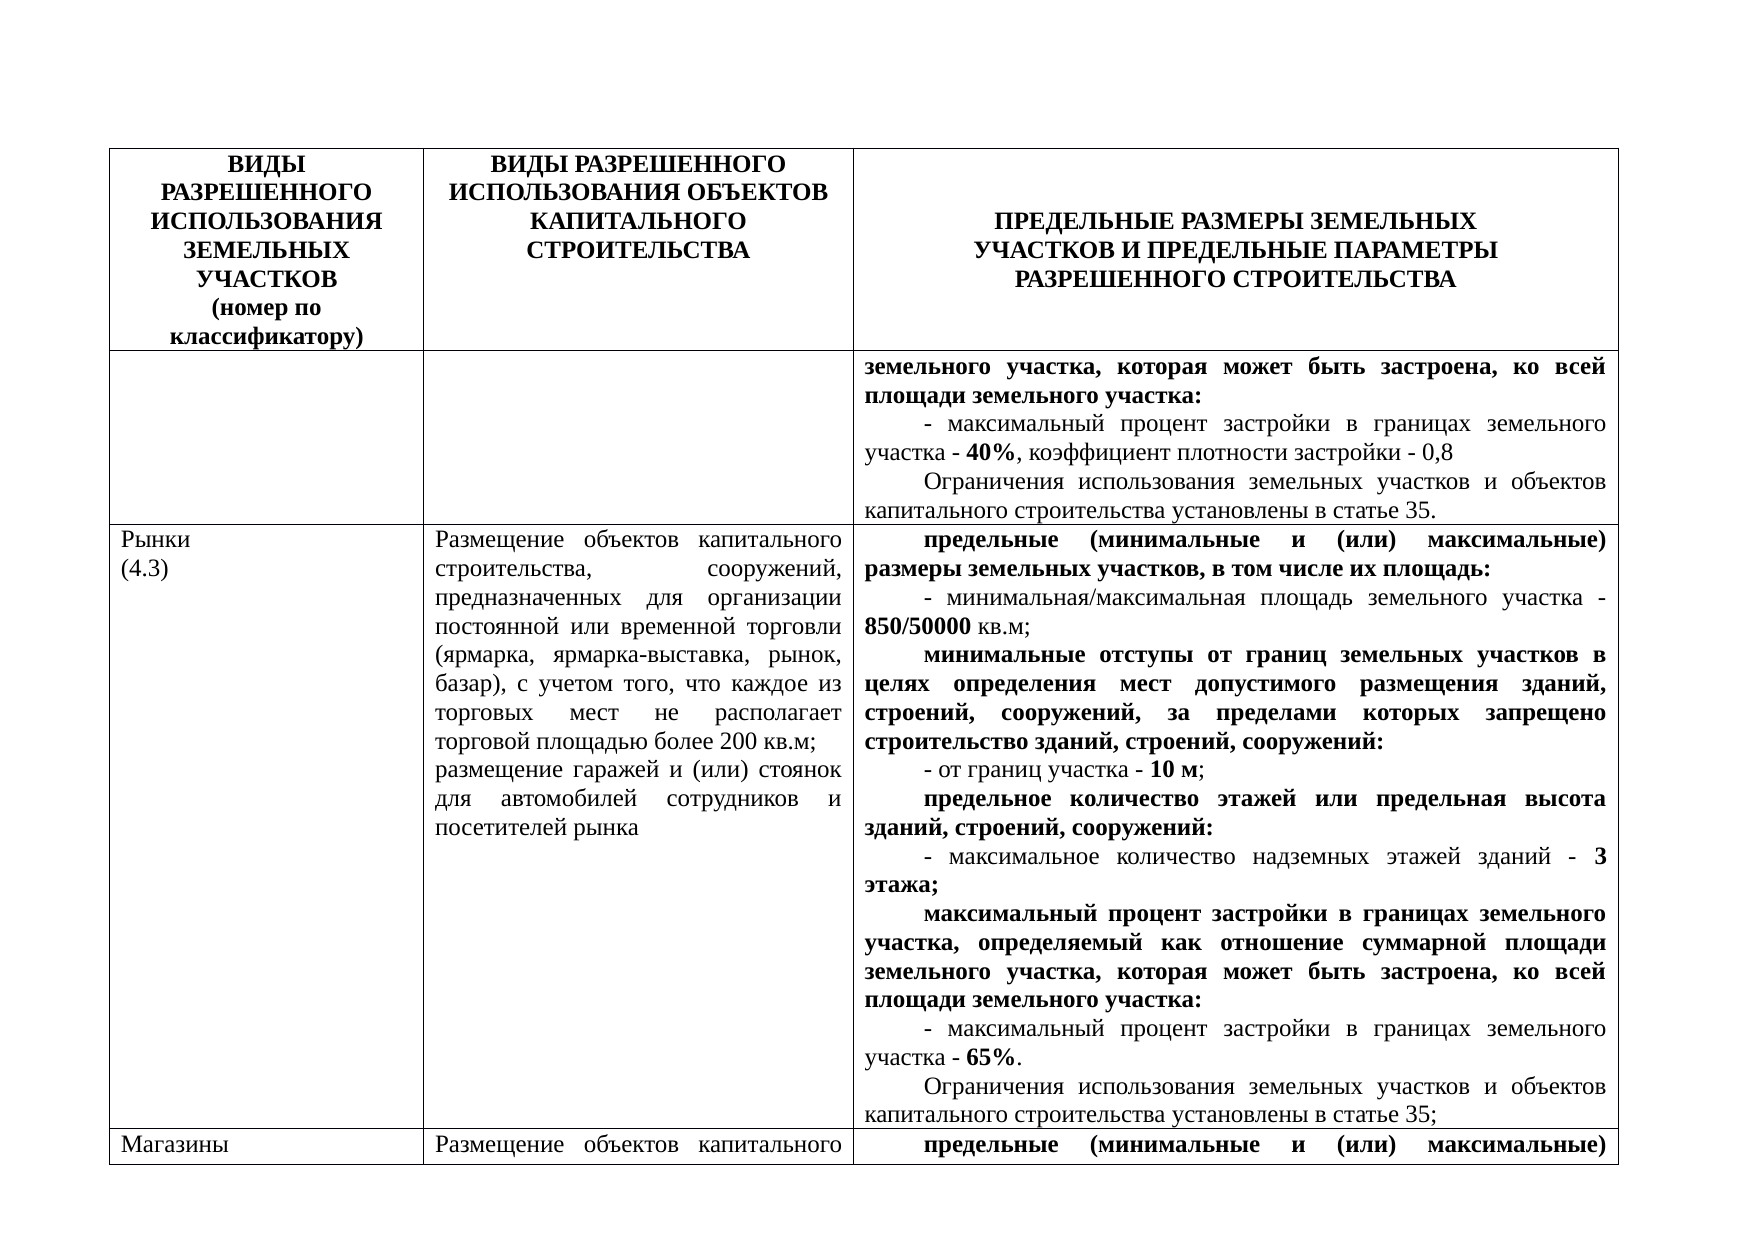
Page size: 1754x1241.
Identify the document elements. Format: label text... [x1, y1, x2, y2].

table_cell Магазины [110, 1129, 423, 1164]
table_cell [424, 351, 853, 523]
table_cell Размещение объектов капитального [424, 1129, 853, 1164]
table_cell [110, 351, 423, 523]
table_cell предельные (минимальные и (или) максимальные) размеры земельных участков, в том числе их площадь: - минимальная/максимальная площадь земельного участка - 850/50000 кв.м; минимальные отступы от границ земельных участков в целях определения мест допустимого размещения зданий, строений, сооружений, за пределами которых запрещено строительство зданий, строений, сооружений: - от границ участка - 10 м; предельное количество этажей или предельная высота зданий, строений, сооружений: - максимальное количество надземных этажей зданий - 3 этажа; максимальный процент застройки в границах земельного участка, определяемый как отношение суммарной площади земельного участка, которая может быть застроена, ко всей площади земельного участка: - максимальный процент застройки в границах земельного участка - 65%. Ограничения использования земельных участков и объектов капитального строительства установлены в статье 35; [854, 525, 1618, 1128]
table_cell земельного участка, которая может быть застроена, ко всей площади земельного участка: - максимальный процент застройки в границах земельного участка - 40%, коэффициент плотности застройки - 0,8 Ограничения использования земельных участков и объектов капитального строительства установлены в статье 35. [854, 351, 1618, 523]
table_cell предельные (минимальные и (или) максимальные) [854, 1129, 1618, 1164]
table_header ПРЕДЕЛЬНЫЕ РАЗМЕРЫ ЗЕМЕЛЬНЫХ УЧАСТКОВ И ПРЕДЕЛЬНЫЕ ПАРАМЕТРЫ РАЗРЕШЕННОГО СТРОИТЕЛЬСТВА [854, 149, 1618, 350]
table_header ВИДЫ РАЗРЕШЕННОГО ИСПОЛЬЗОВАНИЯ ЗЕМЕЛЬНЫХ УЧАСТКОВ (номер по классификатору) [110, 149, 423, 350]
table_cell Размещение объектов капитального строительства, сооружений, предназначенных для организации постоянной или временной торговли (ярмарка, ярмарка-выставка, рынок, базар), с учетом того, что каждое из торговых мест не располагает торговой площадью более 200 кв.м; размещение гаражей и (или) стоянок для автомобилей сотрудников и посетителей рынка [424, 525, 853, 1128]
table_header ВИДЫ РАЗРЕШЕННОГО ИСПОЛЬЗОВАНИЯ ОБЪЕКТОВ КАПИТАЛЬНОГО СТРОИТЕЛЬСТВА [424, 149, 853, 350]
table_cell Рынки (4.3) [110, 525, 423, 1128]
